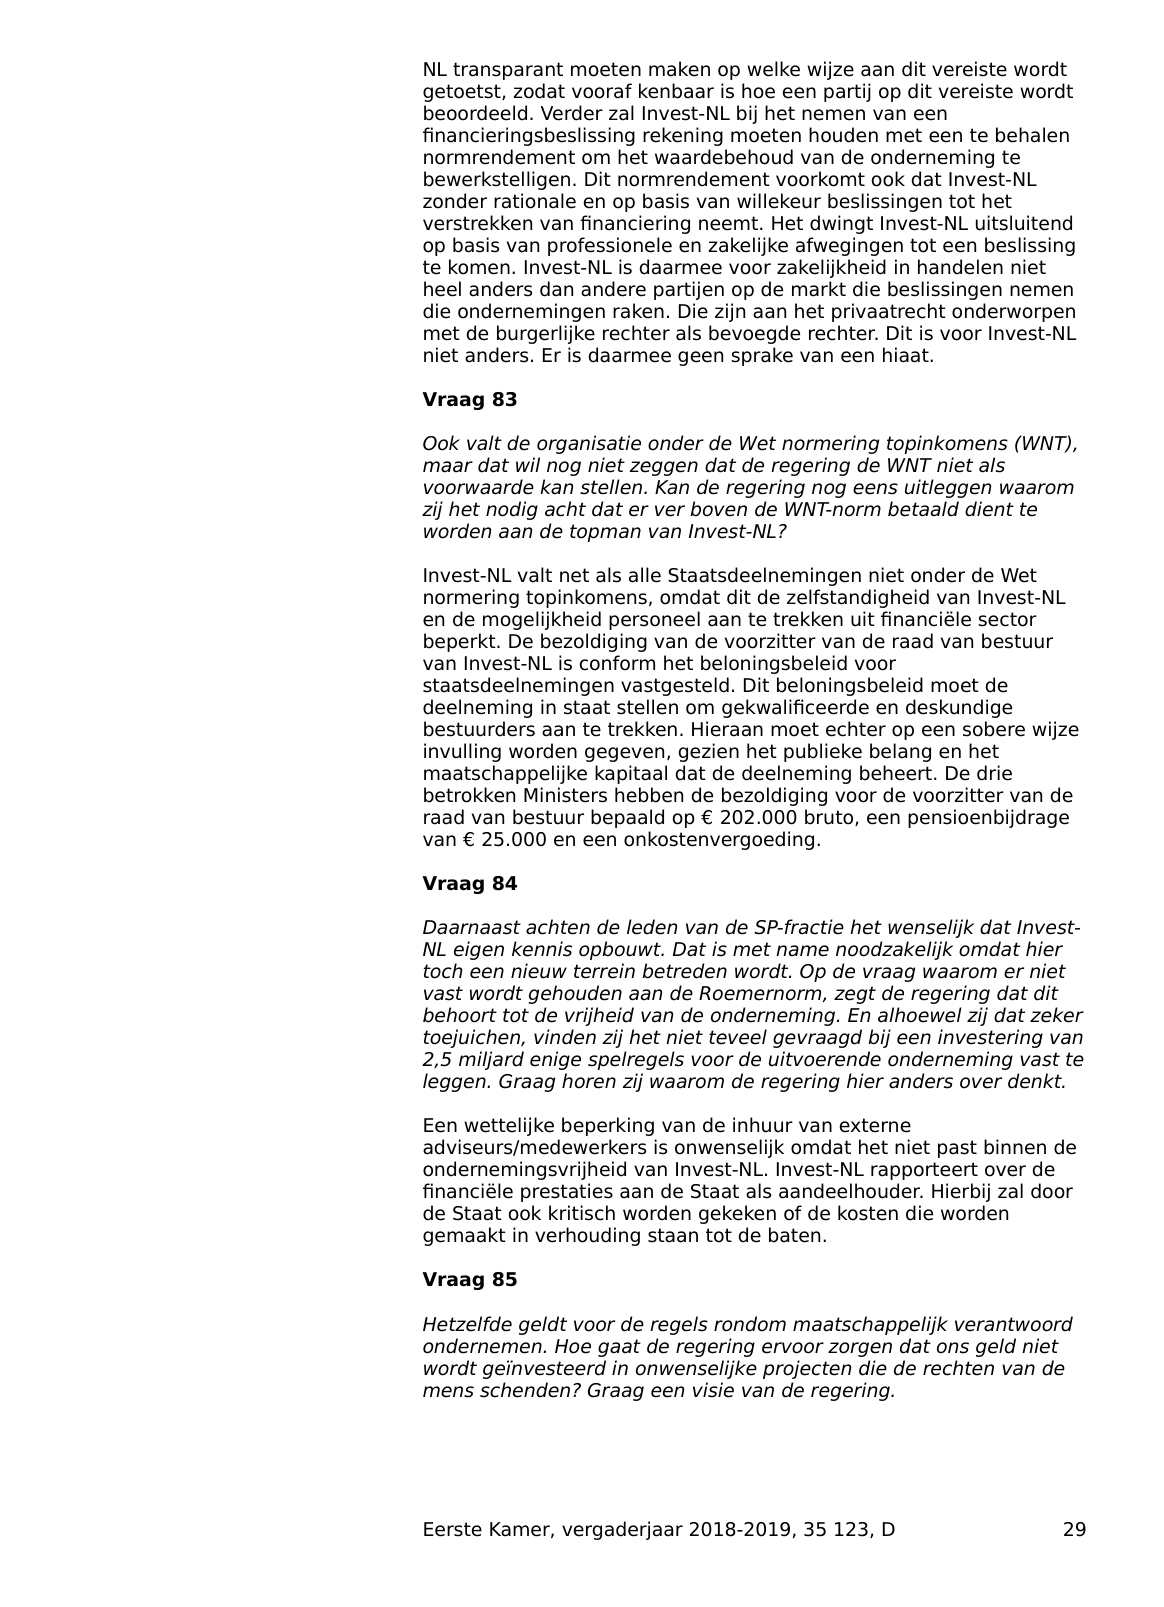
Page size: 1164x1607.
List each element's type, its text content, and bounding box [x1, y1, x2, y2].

text NL transparant moeten maken op welke wijze aan dit vereiste wordt getoetst, zodat vooraf kenbaar is hoe een partij op dit vereiste wordt beoordeeld. Verder zal Invest-NL bij het nemen van een financieringsbeslissing rekening moeten houden met een te behalen normrendement om het waardebehoud van de onderneming te bewerkstelligen. Dit normrendement voorkomt ook dat Invest-NL zonder rationale en op basis van willekeur beslissingen tot het verstrekken van financiering neemt. Het dwingt Invest-NL uitsluitend op basis van professionele en zakelijke afwegingen tot een beslissing te komen. Invest-NL is daarmee voor zakelijkheid in handelen niet heel anders dan andere partijen op de markt die beslissingen nemen die ondernemingen raken. Die zijn aan het privaatrecht onderworpen met de burgerlijke rechter als bevoegde rechter. Dit is voor Invest-NL niet anders. Er is daarmee geen sprake van een hiaat. [422, 59, 1087, 367]
text Daarnaast achten de leden van de SP-fractie het wenselijk dat Invest-NL eigen kennis opbouwt. Dat is met name noodzakelijk omdat hier toch een nieuw terrein betreden wordt. Op de vraag waarom er niet vast wordt gehouden aan de Roemernorm, zegt de regering dat dit behoort tot de vrijheid van de onderneming. En alhoewel zij dat zeker toejuichen, vinden zij het niet teveel gevraagd bij een investering van 2,5 miljard enige spelregels voor de uitvoerende onderneming vast te leggen. Graag horen zij waarom de regering hier anders over denkt. [422, 917, 1087, 1093]
subtitle Vraag 83 [422, 389, 1087, 411]
text Invest-NL valt net als alle Staatsdeelnemingen niet onder de Wet normering topinkomens, omdat dit de zelfstandigheid van Invest-NL en de mogelijkheid personeel aan te trekken uit financiële sector beperkt. De bezoldiging van de voorzitter van de raad van bestuur van Invest-NL is conform het beloningsbeleid voor staatsdeelnemingen vastgesteld. Dit beloningsbeleid moet de deelneming in staat stellen om gekwalificeerde en deskundige bestuurders aan te trekken. Hieraan moet echter op een sobere wijze invulling worden gegeven, gezien het publieke belang en het maatschappelijke kapitaal dat de deelneming beheert. De drie betrokken Ministers hebben de bezoldiging voor de voorzitter van de raad van bestuur bepaald op € 202.000 bruto, een pensioenbijdrage van € 25.000 en een onkostenvergoeding. [422, 565, 1087, 851]
subtitle Vraag 84 [422, 873, 1087, 895]
subtitle Vraag 85 [422, 1269, 1087, 1291]
text Hetzelfde geldt voor de regels rondom maatschappelijk verantwoord ondernemen. Hoe gaat de regering ervoor zorgen dat ons geld niet wordt geïnvesteerd in onwenselijke projecten die de rechten van de mens schenden? Graag een visie van de regering. [422, 1313, 1087, 1401]
text Een wettelijke beperking van de inhuur van externe adviseurs/medewerkers is onwenselijk omdat het niet past binnen de ondernemingsvrijheid van Invest-NL. Invest-NL rapporteert over de financiële prestaties aan de Staat als aandeelhouder. Hierbij zal door de Staat ook kritisch worden gekeken of de kosten die worden gemaakt in verhouding staan tot de baten. [422, 1115, 1087, 1247]
text Ook valt de organisatie onder de Wet normering topinkomens (WNT), maar dat wil nog niet zeggen dat de regering de WNT niet als voorwaarde kan stellen. Kan de regering nog eens uitleggen waarom zij het nodig acht dat er ver boven de WNT-norm betaald dient te worden aan de topman van Invest-NL? [422, 433, 1087, 543]
